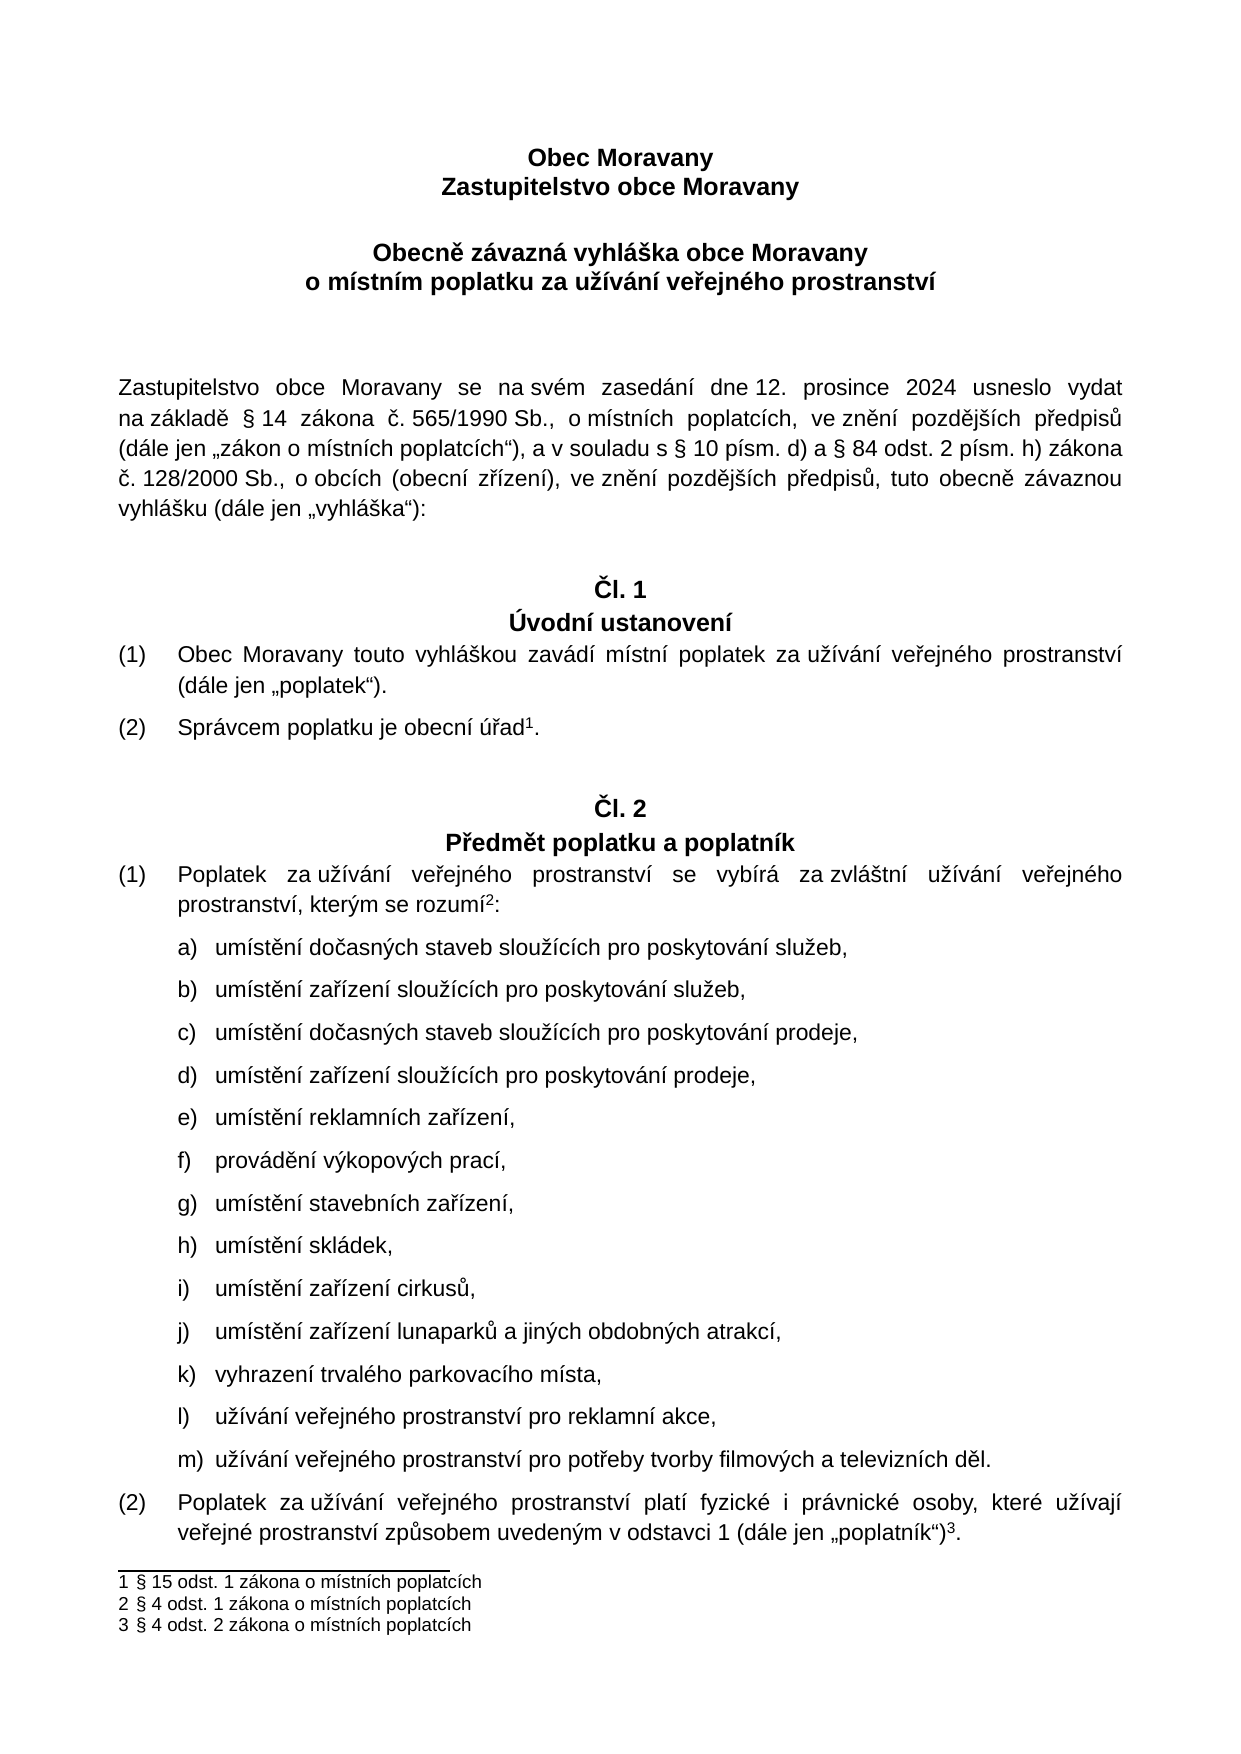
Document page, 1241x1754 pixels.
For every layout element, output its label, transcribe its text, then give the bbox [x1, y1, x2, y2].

list Poplatek za užívání veřejného prostranství se vybírá za zvláštní užívání veřejného prostranství, kterým se rozumí: [118, 861, 1122, 917]
list umístění zařízení cirkusů, [177, 1275, 1122, 1301]
list umístění zařízení lunaparků a jiných obdobných atrakcí, [177, 1318, 1122, 1344]
subtitle Čl. 2 Předmět poplatku a poplatník [118, 794, 1122, 856]
list umístění dočasných staveb sloužících pro poskytování služeb, [177, 933, 1122, 960]
list § 4 odst. 1 zákona o místních poplatcích [118, 1592, 1122, 1614]
list umístění skládek, [177, 1232, 1122, 1259]
list umístění zařízení sloužících pro poskytování služeb, [177, 976, 1122, 1002]
list § 4 odst. 2 zákona o místních poplatcích [118, 1614, 1122, 1635]
list provádění výkopových prací, [177, 1147, 1122, 1173]
subtitle Obecně závazná vyhláška obce Moravany o místním poplatku za užívání veřejného prostranství [118, 238, 1122, 295]
list užívání veřejného prostranství pro reklamní akce, [177, 1403, 1122, 1429]
list umístění stavebních zařízení, [177, 1190, 1122, 1216]
list Poplatek za užívání veřejného prostranství platí fyzické i právnické osoby, které užívají veřejné prostranství způsobem uvedeným v odstavci 1 (dále jen „poplatník“). [118, 1489, 1122, 1545]
list umístění zařízení sloužících pro poskytování prodeje, [177, 1062, 1122, 1088]
list vyhrazení trvalého parkovacího místa, [177, 1361, 1122, 1387]
subtitle Čl. 1 Úvodní ustanovení [118, 575, 1122, 637]
text Obec Moravany Zastupitelstvo obce Moravany [118, 143, 1122, 201]
text Zastupitelstvo obce Moravany se na svém zasedání dne 12. prosince 2024 usneslo vydat na základě § 14 zákona č. 565/1990 Sb., o místních poplatcích, ve znění pozdějších předpisů (dále jen „zákon o místních poplatcích“), a v souladu s § 10 písm. d) a § 84 odst. 2 písm. h) zákona č. 128/2000 Sb., o obcích (obecní zřízení), ve znění pozdějších předpisů, tuto obecně závaznou vyhlášku (dále jen „vyhláška“): [118, 374, 1122, 521]
list Správcem poplatku je obecní úřad. [118, 714, 1122, 741]
list užívání veřejného prostranství pro potřeby tvorby filmových a televizních děl. [177, 1446, 1122, 1472]
list umístění dočasných staveb sloužících pro poskytování prodeje, [177, 1019, 1122, 1045]
list umístění reklamních zařízení, [177, 1104, 1122, 1131]
list § 15 odst. 1 zákona o místních poplatcích [118, 1571, 1122, 1592]
list Obec Moravany touto vyhláškou zavádí místní poplatek za užívání veřejného prostranství (dále jen „poplatek“). [118, 641, 1122, 698]
